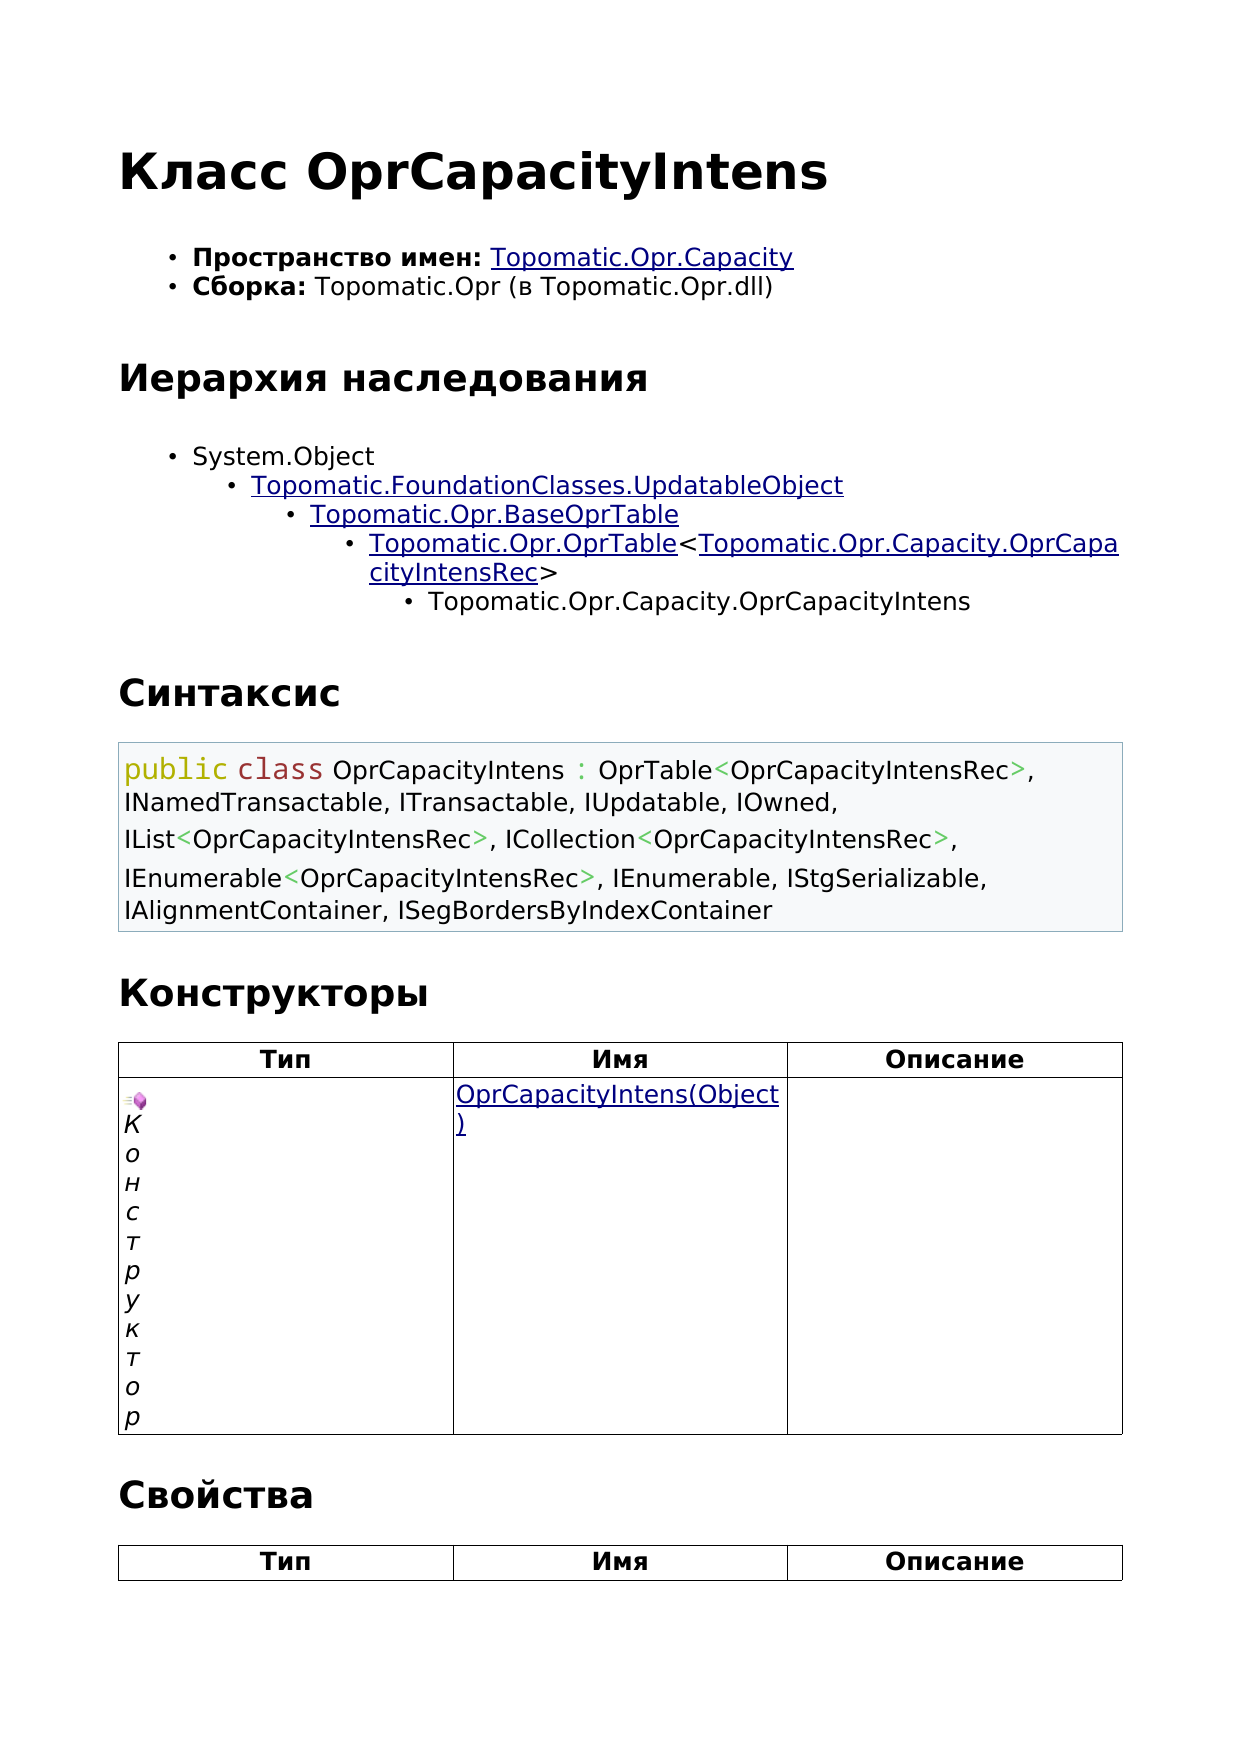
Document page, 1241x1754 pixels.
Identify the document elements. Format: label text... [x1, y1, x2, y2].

list System.Object [177, 442, 1122, 471]
table_header public class OprCapacityIntens : OprTable<OprCapacityIntensRec>, INamedTransactable, ITransactable, IUpdatable, IOwned, IList<OprCapacityIntensRec>, ICollection<OprCapacityIntensRec>, IEnumerable<OprCapacityIntensRec>, IEnumerable, IStgSerializable, IAlignmentContainer, ISegBordersByIndexContainer [119, 743, 1122, 931]
table_header Описание [788, 1043, 1122, 1077]
subtitle Синтаксис [118, 671, 1122, 715]
picture [121, 1092, 147, 1110]
list Topomatic.Opr.OprTable<Topomatic.Opr.Capacity.OprCapacityIntensRec> [354, 529, 1122, 588]
subtitle Иерархия наследования [118, 356, 1122, 400]
table_header Описание [788, 1546, 1122, 1580]
list Topomatic.Opr.BaseOprTable [295, 500, 1122, 529]
table_header Имя [454, 1546, 787, 1580]
list Сборка: Topomatic.Opr (в Topomatic.Opr.dll) [177, 272, 1122, 302]
table_cell [788, 1078, 1122, 1434]
subtitle Класс OprCapacityIntens [118, 143, 1122, 201]
table_header Тип [119, 1043, 453, 1077]
table_cell [119, 1078, 453, 1434]
subtitle Конструкторы [118, 971, 1122, 1015]
subtitle Свойства [118, 1474, 1122, 1517]
table_cell OprCapacityIntens(Object) [454, 1078, 787, 1434]
list Topomatic.Opr.Capacity.OprCapacityIntens [413, 588, 1122, 617]
list Пространство имен: Topomatic.Opr.Capacity [177, 243, 1122, 272]
list Topomatic.FoundationClasses.UpdatableObject [236, 471, 1122, 500]
table_header Имя [454, 1043, 787, 1077]
table_header Тип [119, 1546, 453, 1580]
